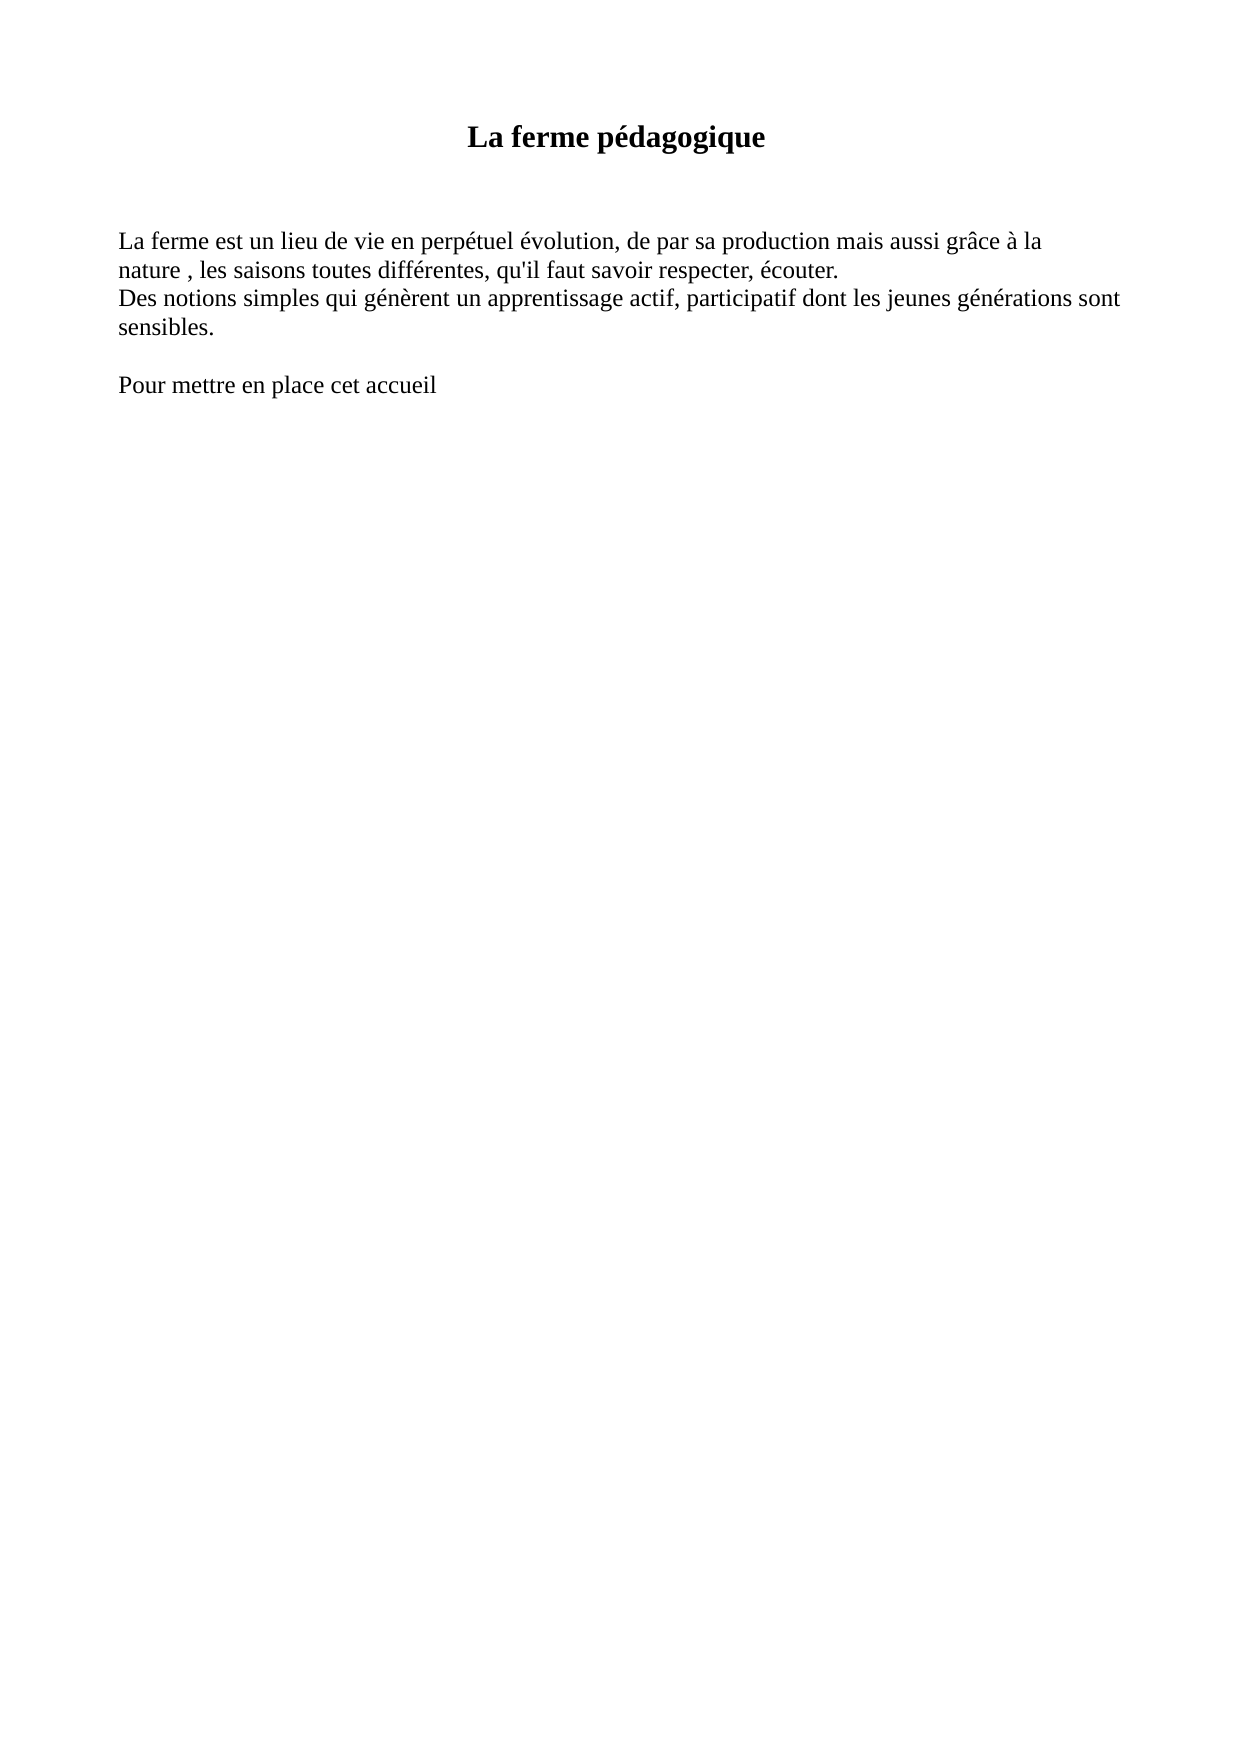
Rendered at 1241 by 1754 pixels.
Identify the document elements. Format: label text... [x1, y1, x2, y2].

text La ferme pédagogique [118, 118, 1122, 154]
text La ferme est un lieu de vie en perpétuel évolution, de par sa production mais aussi grâce à la nature , les saisons toutes différentes, qu'il faut savoir respecter, écouter. [118, 226, 1122, 283]
text Des notions simples qui génèrent un apprentissage actif, participatif dont les jeunes générations sont sensibles. [118, 283, 1122, 341]
text Pour mettre en place cet accueil [118, 370, 1122, 398]
